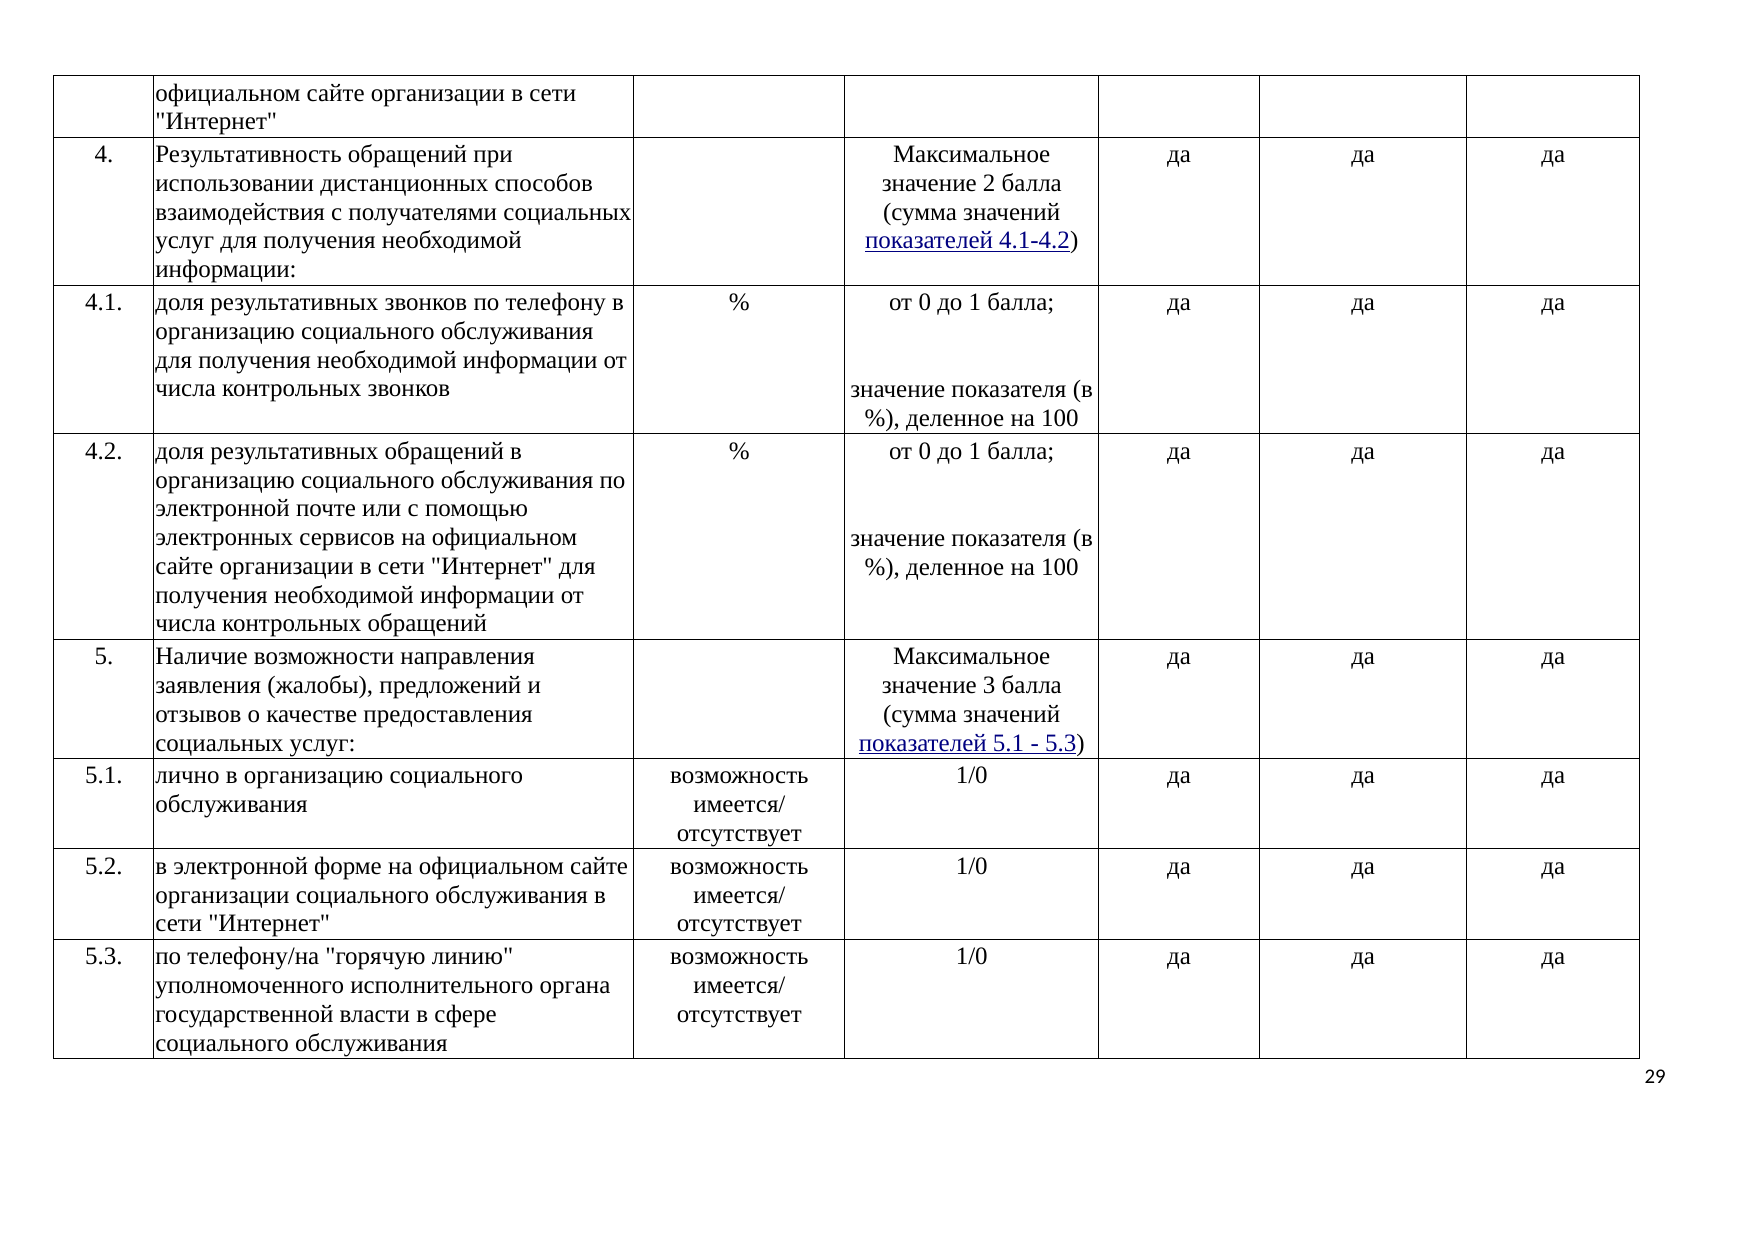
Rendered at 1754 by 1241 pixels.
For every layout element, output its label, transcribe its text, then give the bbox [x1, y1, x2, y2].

table_cell 4.1. [54, 286, 153, 433]
table_cell да [1099, 759, 1259, 848]
table_cell лично в организацию социального обслуживания [154, 759, 633, 848]
table_cell да [1099, 138, 1259, 284]
table_cell да [1099, 434, 1259, 639]
table_cell % [634, 286, 844, 433]
table_cell 4. [54, 138, 153, 284]
table_cell да [1099, 849, 1259, 939]
table_cell да [1467, 759, 1639, 848]
table_cell да [1260, 849, 1466, 939]
table_cell 1/0 [845, 940, 1098, 1058]
table_cell да [1467, 286, 1639, 433]
table_cell возможность имеется/ отсутствует [634, 759, 844, 848]
table_cell да [1260, 434, 1466, 639]
table_cell [634, 640, 844, 758]
table_cell Максимальное значение 3 балла (сумма значений показателей 5.1 - 5.3) [845, 640, 1098, 758]
table_cell от 0 до 1 балла; значение показателя (в %), деленное на 100 [845, 286, 1098, 433]
table_cell возможность имеется/ отсутствует [634, 940, 844, 1058]
table_cell 5. [54, 640, 153, 758]
table_cell [1099, 76, 1259, 137]
table_cell да [1467, 940, 1639, 1058]
table_cell да [1467, 434, 1639, 639]
table_cell да [1467, 849, 1639, 939]
table_cell в электронной форме на официальном сайте организации социального обслуживания в сети "Интернет" [154, 849, 633, 939]
table_cell да [1260, 759, 1466, 848]
table_cell возможность имеется/ отсутствует [634, 849, 844, 939]
table_cell 1/0 [845, 759, 1098, 848]
table_cell 5.2. [54, 849, 153, 939]
table_cell 4.2. [54, 434, 153, 639]
table_cell [845, 76, 1098, 137]
table_cell да [1099, 286, 1259, 433]
table_cell [1467, 76, 1639, 137]
table_cell 1/0 [845, 849, 1098, 939]
table_cell доля результативных звонков по телефону в организацию социального обслуживания для получения необходимой информации от числа контрольных звонков [154, 286, 633, 433]
table_cell да [1467, 640, 1639, 758]
table_cell [634, 138, 844, 284]
table_cell [1260, 76, 1466, 137]
table_cell [54, 76, 153, 137]
table_cell официальном сайте организации в сети "Интернет" [154, 76, 633, 137]
table_cell доля результативных обращений в организацию социального обслуживания по электронной почте или с помощью электронных сервисов на официальном сайте организации в сети "Интернет" для получения необходимой информации от числа контрольных обращений [154, 434, 633, 639]
table_cell [634, 76, 844, 137]
table_cell по телефону/на "горячую линию" уполномоченного исполнительного органа государственной власти в сфере социального обслуживания [154, 940, 633, 1058]
table_cell Максимальное значение 2 балла (сумма значений показателей 4.1-4.2) [845, 138, 1098, 284]
table_cell Результативность обращений при использовании дистанционных способов взаимодействия с получателями социальных услуг для получения необходимой информации: [154, 138, 633, 284]
table_cell % [634, 434, 844, 639]
table_cell от 0 до 1 балла; значение показателя (в %), деленное на 100 [845, 434, 1098, 639]
table_cell да [1260, 286, 1466, 433]
table_cell да [1260, 940, 1466, 1058]
table_cell да [1260, 138, 1466, 284]
table_cell 5.1. [54, 759, 153, 848]
table_cell да [1099, 940, 1259, 1058]
table_cell да [1099, 640, 1259, 758]
table_cell да [1467, 138, 1639, 284]
table_cell 5.3. [54, 940, 153, 1058]
table_cell да [1260, 640, 1466, 758]
table_cell Наличие возможности направления заявления (жалобы), предложений и отзывов о качестве предоставления социальных услуг: [154, 640, 633, 758]
